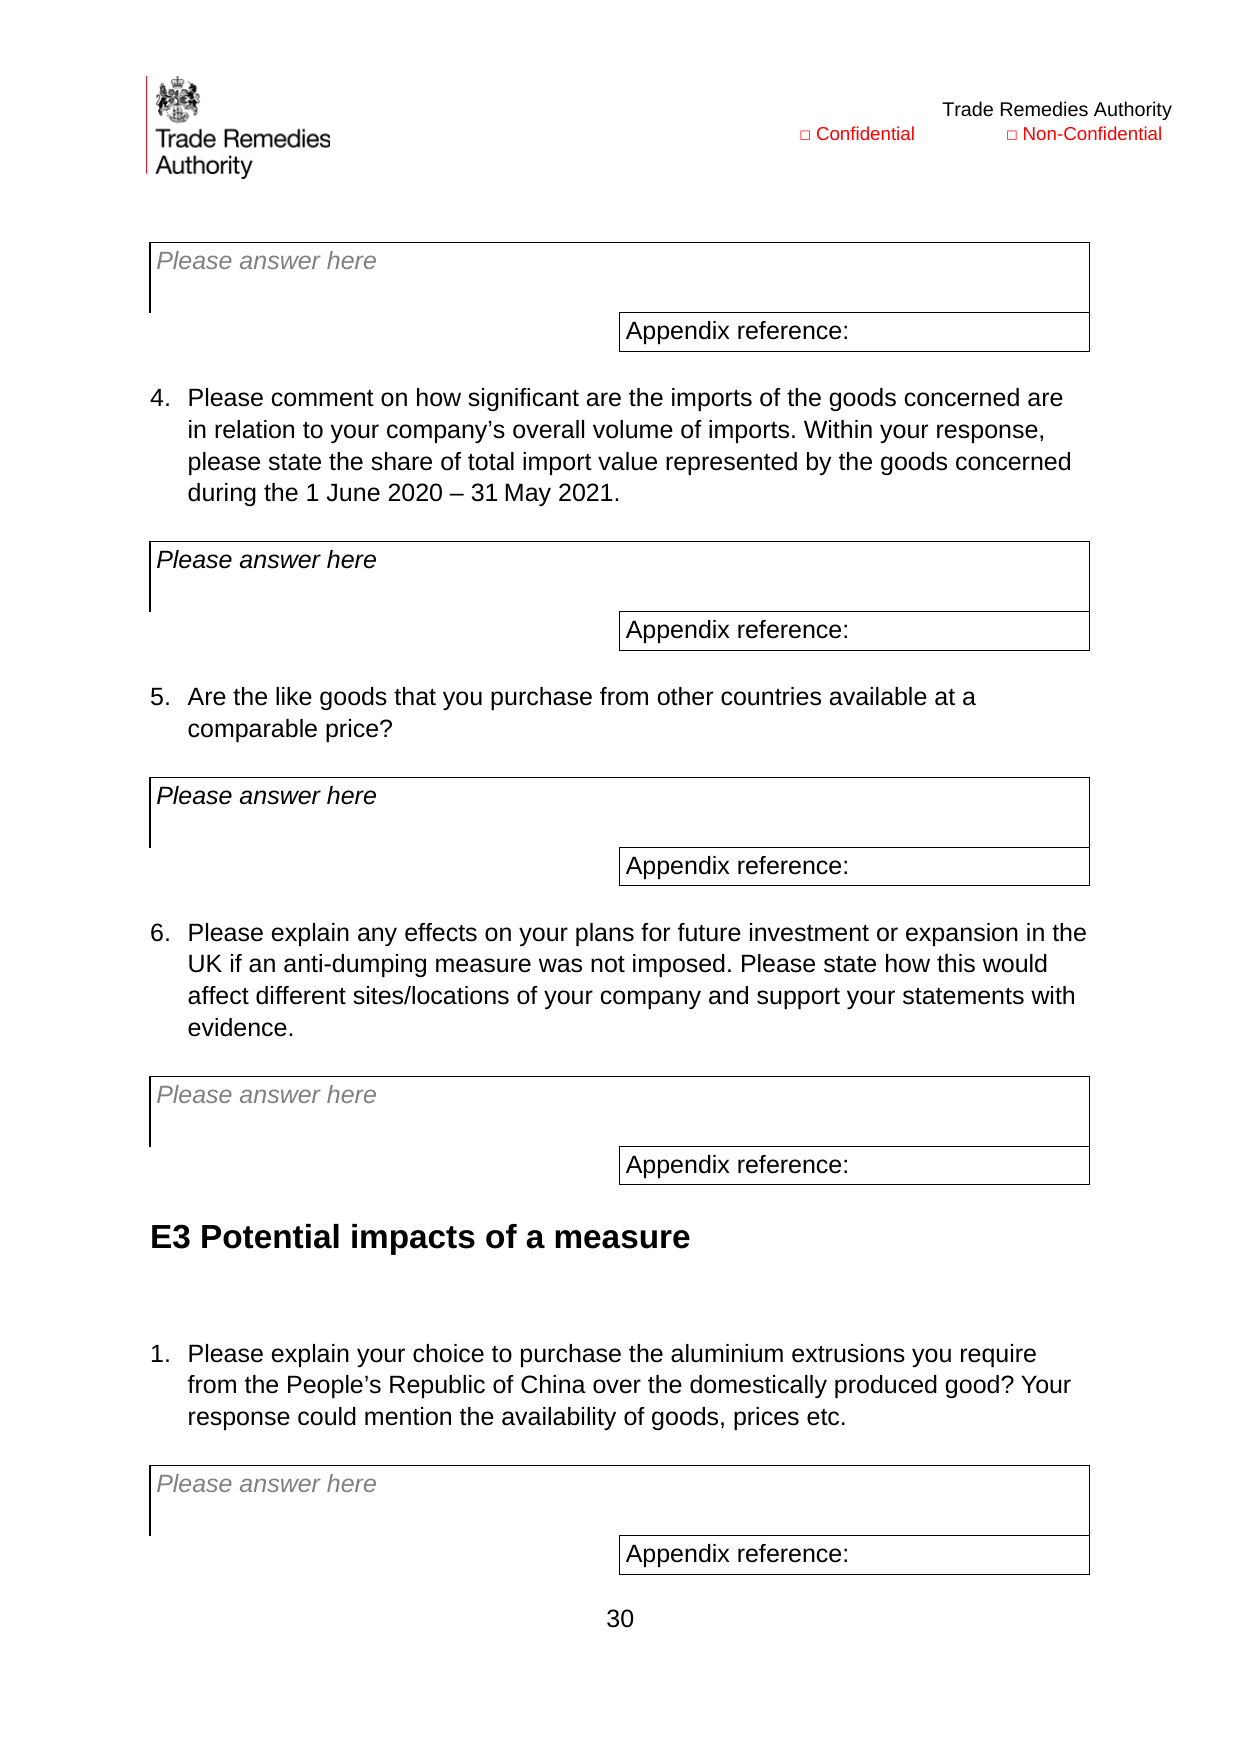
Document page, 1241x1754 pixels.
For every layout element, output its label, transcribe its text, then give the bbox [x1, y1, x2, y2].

table_cell Appendix reference: [620, 612, 1089, 649]
table_cell Appendix reference: [620, 1536, 1089, 1573]
table_cell [150, 1147, 619, 1184]
table_cell Appendix reference: [620, 848, 1089, 885]
table_cell [150, 1536, 619, 1573]
subtitle E3 Potential impacts of a measure [150, 1217, 1090, 1255]
table_cell Appendix reference: [620, 1147, 1089, 1184]
list Please explain any effects on your plans for future investment or expansion in the UK if an anti-dumping measure was not imposed. Please state how this would affect different sites/locations of your company and support your statements with evidence. [150, 918, 1090, 1041]
table_cell [150, 848, 619, 885]
table_header Please answer here [151, 243, 1089, 312]
list Please comment on how significant are the imports of the goods concerned are in relation to your company’s overall volume of imports. Within your response, please state the share of total import value represented by the goods concerned during the 1 June 2020 – 31 May 2021. [150, 383, 1090, 507]
table_cell [150, 313, 619, 351]
list Are the like goods that you purchase from other countries available at a comparable price? [150, 682, 1090, 742]
table_header Please answer here [151, 542, 1089, 611]
list Please explain your choice to purchase the aluminium extrusions you require from the People’s Republic of China over the domestically produced good? Your response could mention the availability of goods, prices etc. [150, 1339, 1090, 1431]
table_header Please answer here [151, 1466, 1089, 1535]
table_cell Appendix reference: [620, 313, 1089, 351]
table_cell [150, 612, 619, 649]
table_header Please answer here [151, 778, 1089, 847]
table_header Please answer here [151, 1077, 1089, 1146]
